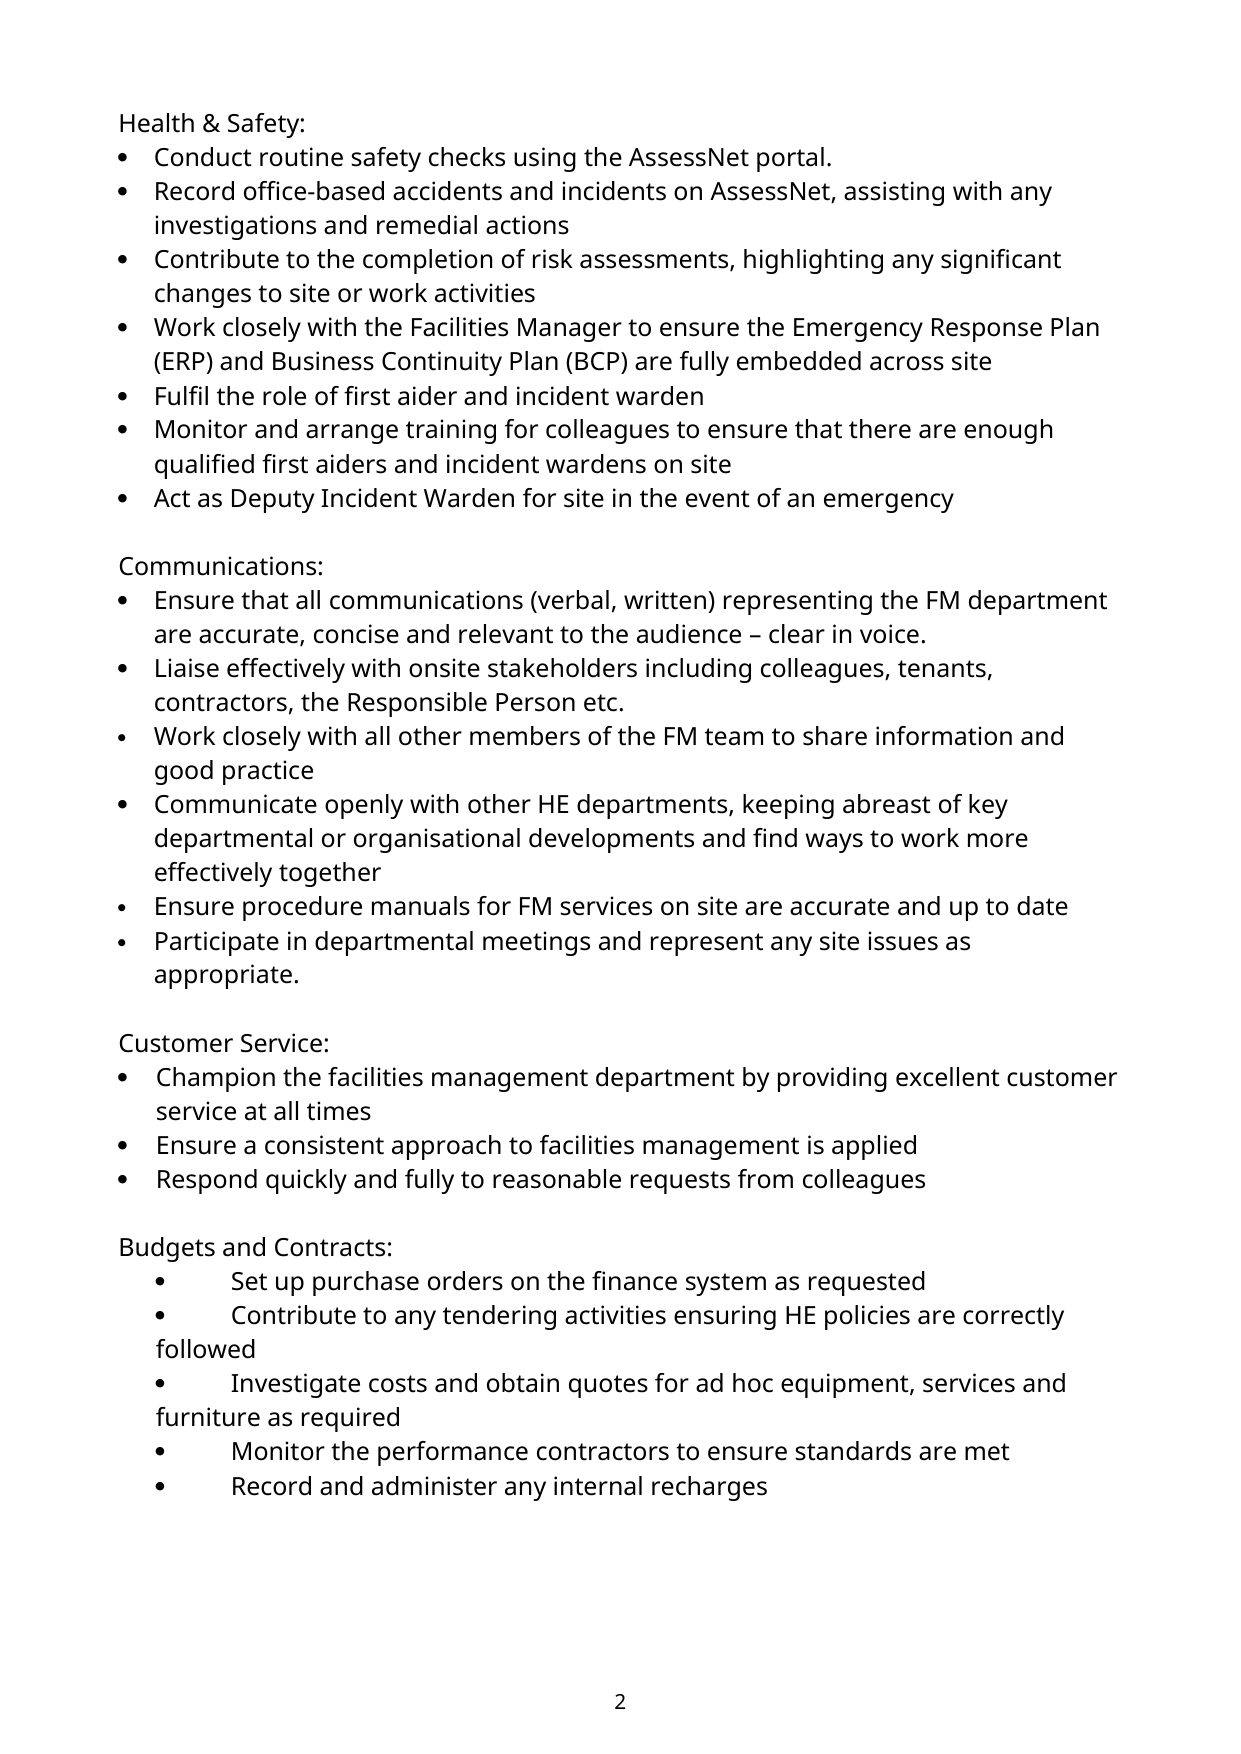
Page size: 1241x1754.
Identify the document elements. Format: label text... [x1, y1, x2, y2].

list Fulfil the role of first aider and incident warden [118, 378, 1122, 412]
text Customer Service: [118, 1025, 1122, 1059]
list Contribute to any tendering activities ensuring HE policies are correctly followed [156, 1298, 1122, 1366]
list Participate in departmental meetings and represent any site issues as appropriate. [118, 923, 1122, 991]
list Work closely with the Facilities Manager to ensure the Emergency Response Plan (ERP) and Business Continuity Plan (BCP) are fully embedded across site [118, 310, 1122, 378]
list Contribute to the completion of risk assessments, highlighting any significant changes to site or work activities [118, 242, 1122, 310]
list Monitor and arrange training for colleagues to ensure that there are enough qualified first aiders and incident wardens on site [118, 412, 1122, 480]
text Health & Safety: [118, 106, 1122, 140]
list Champion the facilities management department by providing excellent customer service at all times [118, 1059, 1122, 1127]
list Monitor the performance contractors to ensure standards are met [156, 1434, 1122, 1468]
list Conduct routine safety checks using the AssessNet portal. [118, 140, 1122, 174]
list Investigate costs and obtain quotes for ad hoc equipment, services and furniture as required [156, 1366, 1122, 1434]
list Work closely with all other members of the FM team to share information and good practice [118, 719, 1122, 787]
list Act as Deputy Incident Warden for site in the event of an emergency [118, 480, 1122, 514]
list Liaise effectively with onsite stakeholders including colleagues, tenants, contractors, the Responsible Person etc. [118, 651, 1122, 719]
list Record and administer any internal recharges [156, 1468, 1122, 1502]
list Communicate openly with other HE departments, keeping abreast of key departmental or organisational developments and find ways to work more effectively together [118, 787, 1122, 889]
list Record office-based accidents and incidents on AssessNet, assisting with any investigations and remedial actions [118, 174, 1122, 242]
list Respond quickly and fully to reasonable requests from colleagues [118, 1162, 1122, 1196]
text Budgets and Contracts: [118, 1230, 1122, 1264]
list Ensure procedure manuals for FM services on site are accurate and up to date [118, 889, 1122, 923]
list Ensure that all communications (verbal, written) representing the FM department are accurate, concise and relevant to the audience – clear in voice. [118, 582, 1122, 651]
list Set up purchase orders on the finance system as requested [156, 1264, 1122, 1298]
text Communications: [118, 548, 1122, 582]
list Ensure a consistent approach to facilities management is applied [118, 1127, 1122, 1162]
